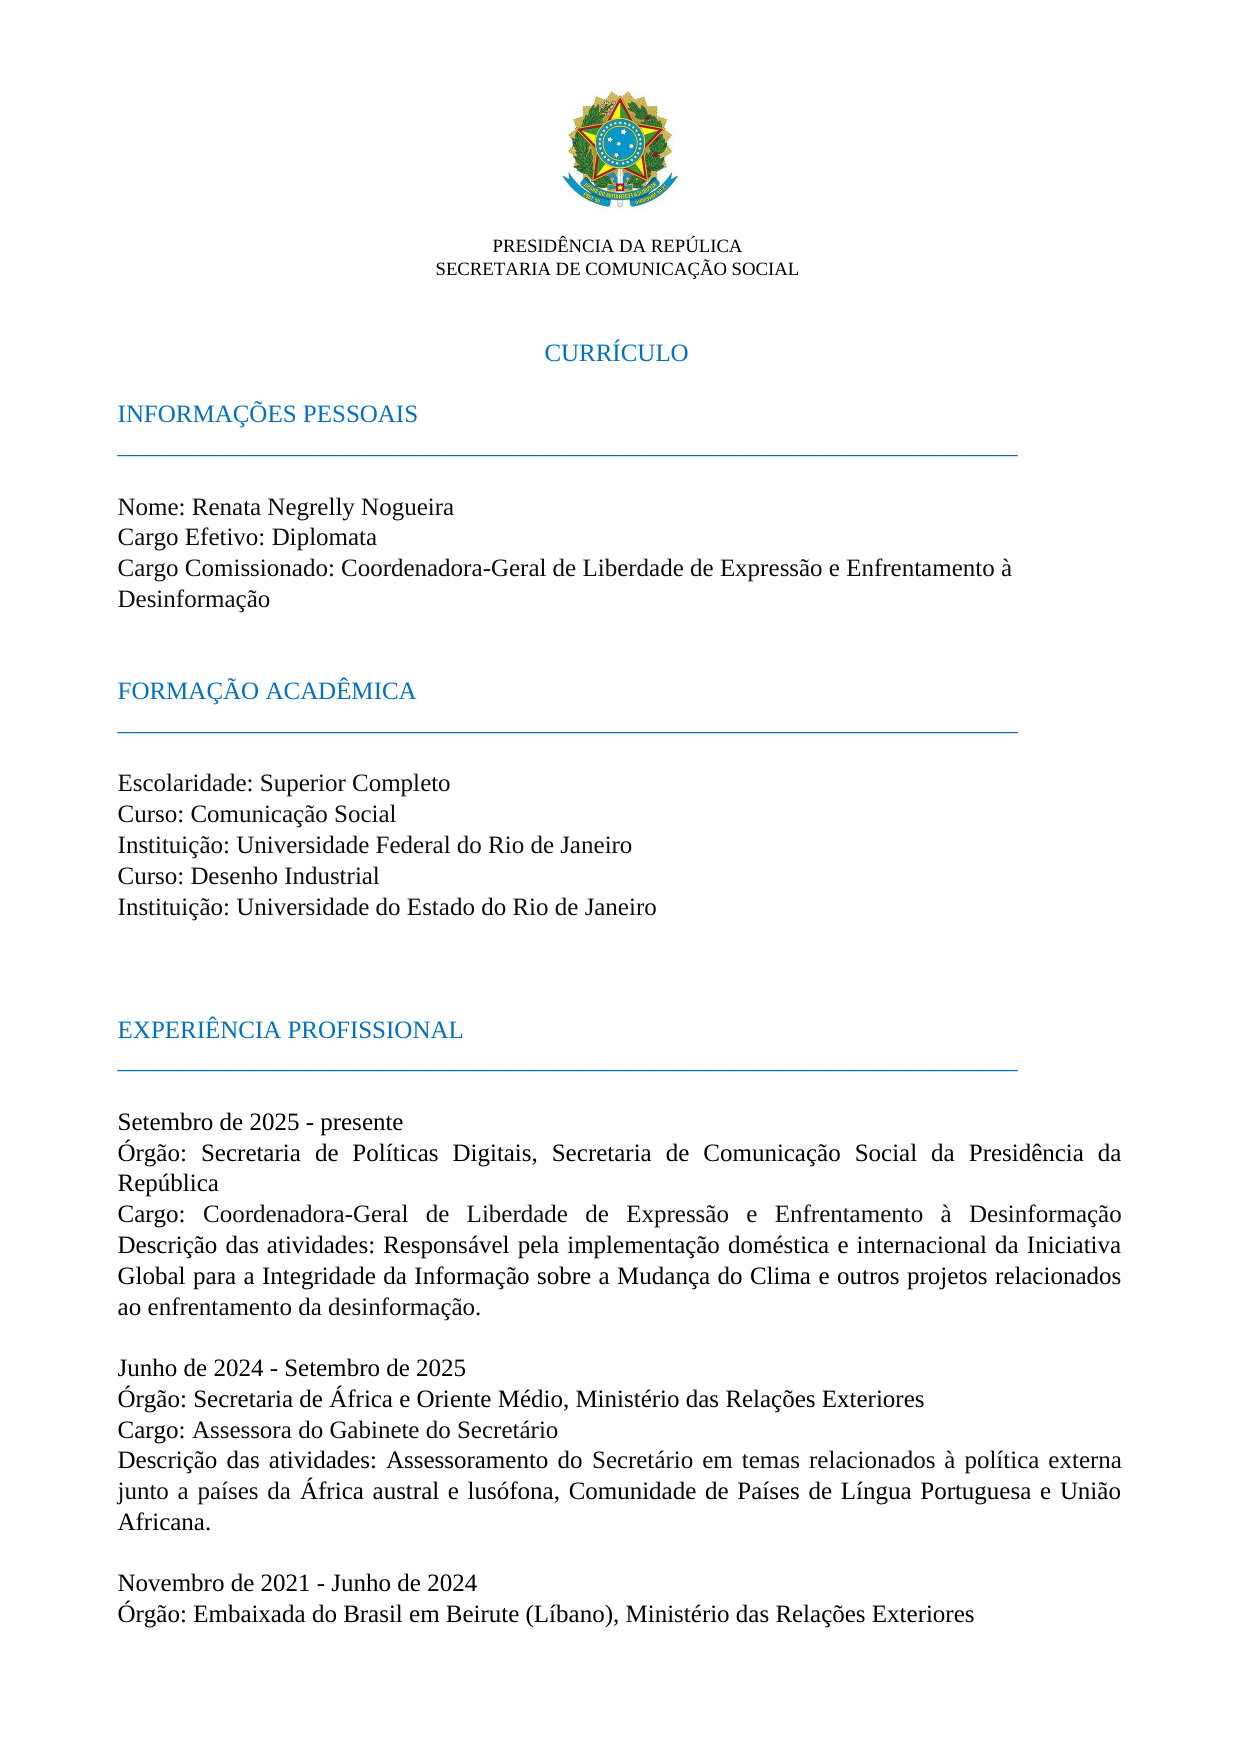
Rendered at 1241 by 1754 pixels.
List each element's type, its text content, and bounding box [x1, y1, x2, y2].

text Órgão: Secretaria de África e Oriente Médio, Ministério das Relações Exteriores [117, 1384, 1122, 1413]
text CURRÍCULO [118, 338, 1121, 367]
text Nome: Renata Negrelly Nogueira [117, 492, 1122, 520]
text Órgão: Embaixada do Brasil em Beirute (Líbano), Ministério das Relações Exteriores [117, 1599, 1122, 1628]
text Setembro de 2025 - presente [117, 1107, 1122, 1136]
text Curso: Desenho Industrial [117, 861, 1122, 890]
subtitle ________________________________________________________________________ [117, 707, 1122, 736]
text Órgão: Secretaria de Políticas Digitais, Secretaria de Comunicação Social da Presidência da República [117, 1138, 1122, 1197]
text INFORMAÇÕES PESSOAIS [117, 399, 1122, 428]
text Escolaridade: Superior Completo [117, 768, 1122, 797]
text Junho de 2024 - Setembro de 2025 [117, 1353, 1122, 1382]
text Novembro de 2021 - Junho de 2024 [117, 1568, 1122, 1597]
text Instituição: Universidade do Estado do Rio de Janeiro [117, 892, 1122, 921]
text FORMAÇÃO ACADÊMICA [117, 676, 1122, 705]
subtitle ________________________________________________________________________ [117, 430, 1122, 459]
subtitle ________________________________________________________________________ [117, 1046, 1122, 1074]
text Cargo: Assessora do Gabinete do Secretário [117, 1415, 1122, 1443]
text EXPERIÊNCIA PROFISSIONAL [117, 1015, 1122, 1044]
text Instituição: Universidade Federal do Rio de Janeiro [117, 830, 1122, 859]
text Descrição das atividades: Assessoramento do Secretário em temas relacionados à política externa junto a países da África austral e lusófona, Comunidade de Países de Língua Portuguesa e União Africana. [117, 1446, 1122, 1536]
text Cargo Comissionado: Coordenadora-Geral de Liberdade de Expressão e Enfrentamento à Desinformação [117, 553, 1122, 613]
text Cargo: Coordenadora-Geral de Liberdade de Expressão e Enfrentamento à Desinformação Descrição das atividades: Responsável pela implementação doméstica e internacional da Iniciativa Global para a Integridade da Informação sobre a Mudança do Clima e outros projetos relacionados ao enfrentamento da desinformação. [117, 1199, 1122, 1320]
text PRESIDÊNCIA DA REPÚLICA [118, 234, 1122, 256]
text SECRETARIA DE COMUNICAÇÃO SOCIAL [118, 257, 1122, 279]
text Curso: Comunicação Social [117, 799, 1122, 828]
text Cargo Efetivo: Diplomata [117, 522, 1122, 551]
